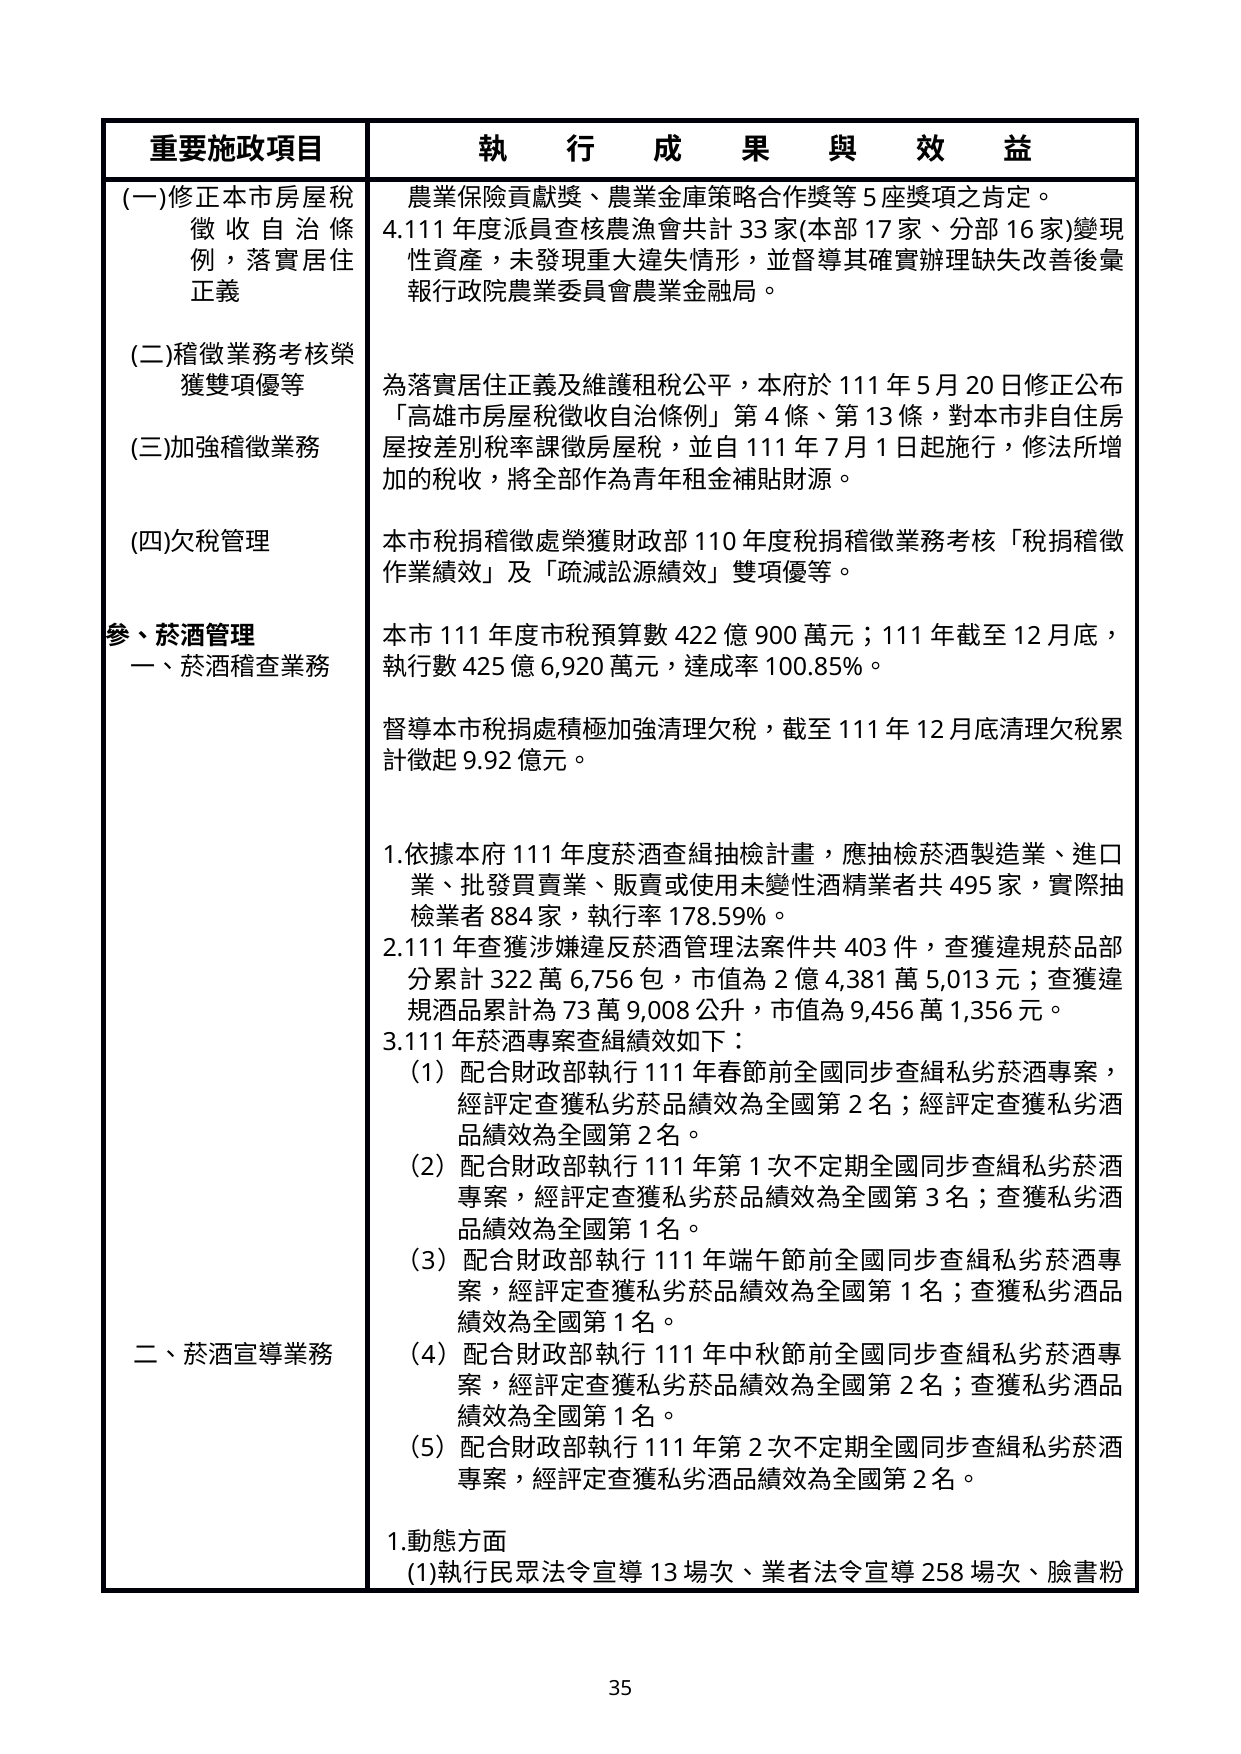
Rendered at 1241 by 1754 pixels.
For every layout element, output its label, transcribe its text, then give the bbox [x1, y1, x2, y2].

table_header 重要施政項目 [106, 123, 365, 177]
table_cell 農業保險貢獻獎、農業金庫策略合作獎等5座獎項之肯定。 4.111年度派員查核農漁會共計33家(本部17家、分部16家)變現性資產，未發現重大違失情形，並督導其確實辦理缺失改善後彙報行政院農業委員會農業金融局。 為落實居住正義及維護租稅公平，本府於111年5月20日修正公布「高雄市房屋稅徵收自治條例」第4條、第13條，對本市非自住房屋按差別稅率課徵房屋稅，並自111年7月1日起施行，修法所增加的稅收，將全部作為青年租金補貼財源。 本市稅捐稽徵處榮獲財政部110年度稅捐稽徵業務考核「稅捐稽徵作業績效」及「疏減訟源績效」雙項優等。 本市111年度市稅預算數422億900萬元；111年截至12月底，執行數425億6,920萬元，達成率100.85%。 督導本市稅捐處積極加強清理欠稅，截至111年12月底清理欠稅累計徵起9.92億元。 1.依據本府111年度菸酒查緝抽檢計畫，應抽檢菸酒製造業、進口業、批發買賣業、販賣或使用未變性酒精業者共495家，實際抽檢業者884家，執行率178.59%。 2.111年查獲涉嫌違反菸酒管理法案件共403件，查獲違規菸品部分累計322萬6,756包，市值為2億4,381萬5,013元；查獲違規酒品累計為73萬9,008公升，市值為9,456萬1,356元。 3.111年菸酒專案查緝績效如下： （1）配合財政部執行111年春節前全國同步查緝私劣菸酒專案，經評定查獲私劣菸品績效為全國第2名；經評定查獲私劣酒品績效為全國第2名。 （2）配合財政部執行111年第1次不定期全國同步查緝私劣菸酒專案，經評定查獲私劣菸品績效為全國第3名；查獲私劣酒品績效為全國第1名。 （3）配合財政部執行111年端午節前全國同步查緝私劣菸酒專案，經評定查獲私劣菸品績效為全國第1名；查獲私劣酒品績效為全國第1名。 （4）配合財政部執行111年中秋節前全國同步查緝私劣菸酒專案，經評定查獲私劣菸品績效為全國第2名；查獲私劣酒品績效為全國第1名。 （5）配合財政部執行111年第2次不定期全國同步查緝私劣菸酒專案，經評定查獲私劣酒品績效為全國第2名。 1.動態方面 (1)執行民眾法令宣導13場次、業者法令宣導258場次、臉書粉 [370, 182, 1135, 1588]
table_header 執 行 成 果 與 效 益 [370, 123, 1135, 177]
table_cell (一)修正本市房屋稅徵收自治條例，落實居住正義 (二)稽徵業務考核榮獲雙項優等 (三)加強稽徵業務 (四)欠稅管理 參、菸酒管理 一、菸酒稽查業務 二、菸酒宣導業務 [106, 182, 365, 1588]
